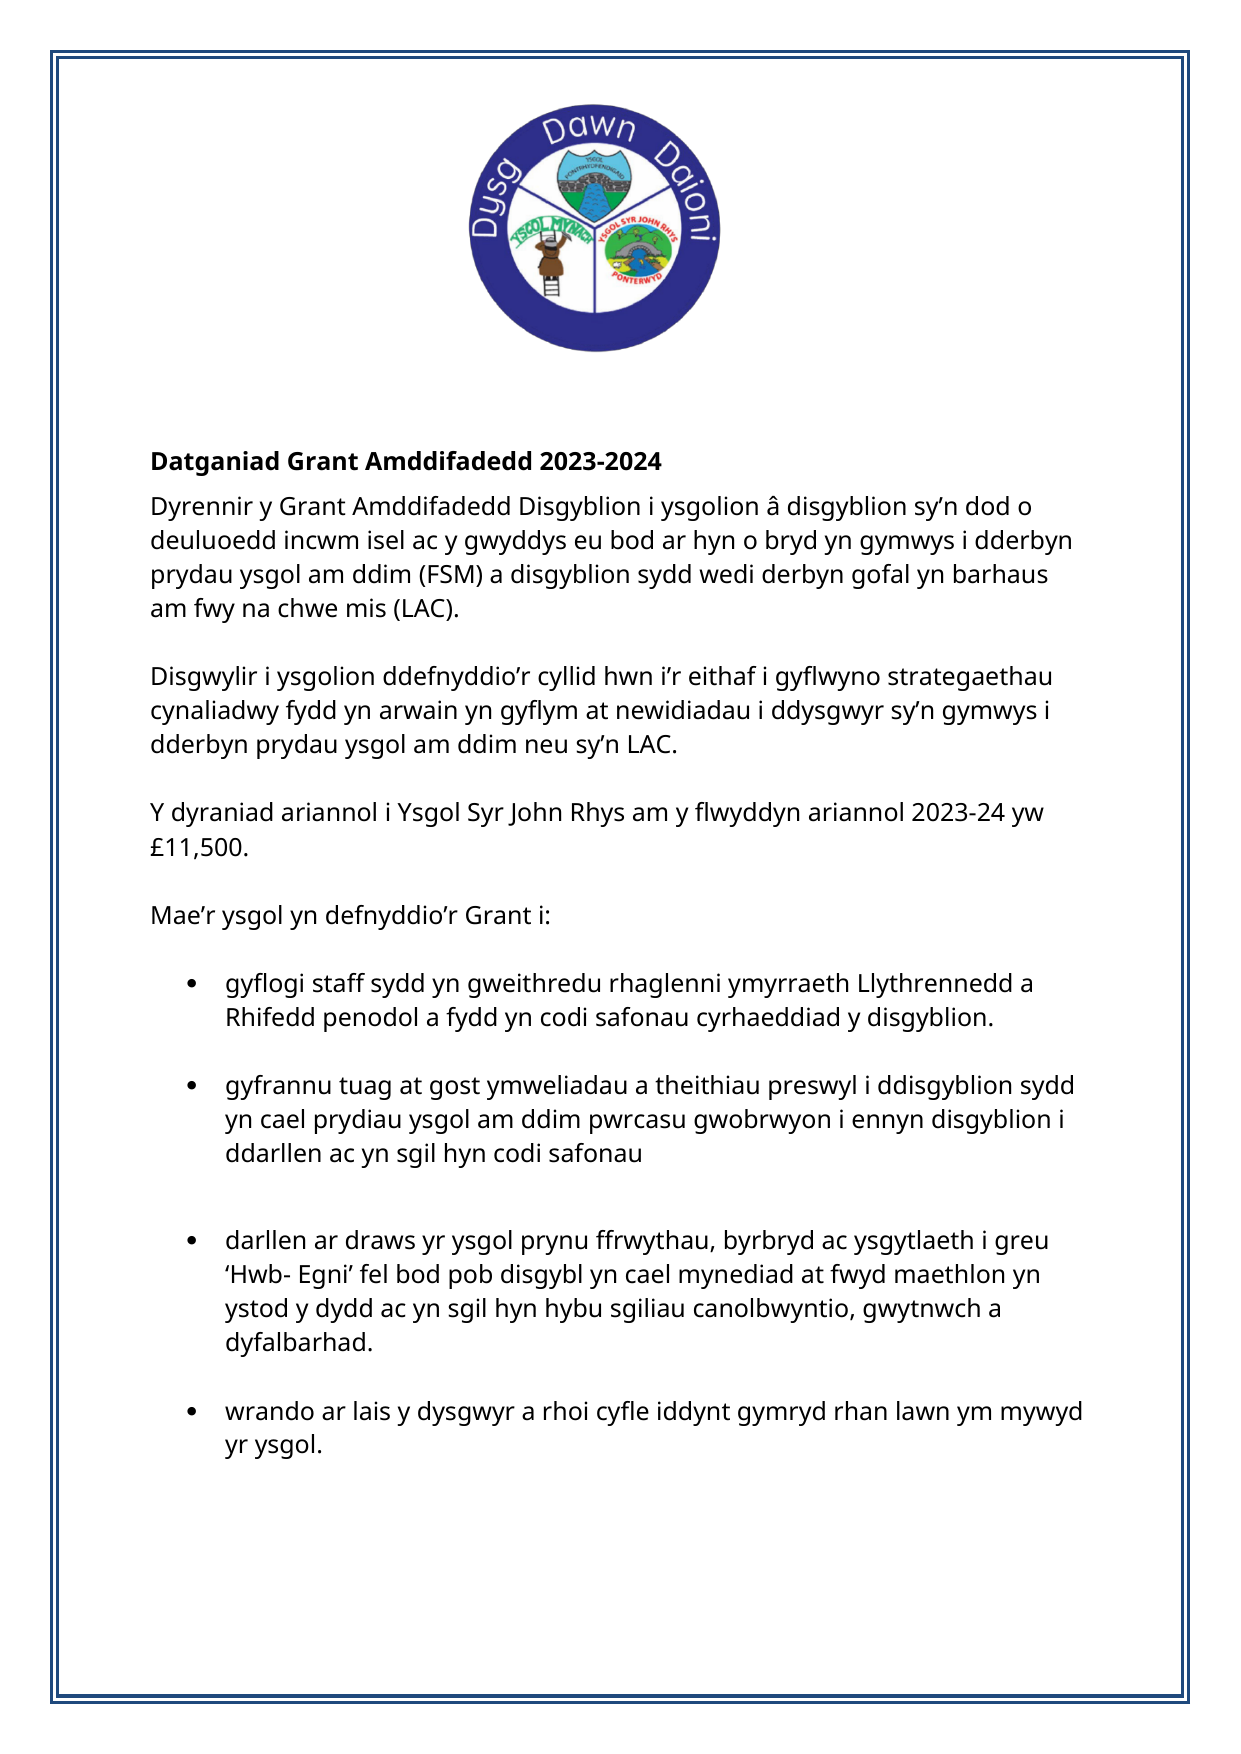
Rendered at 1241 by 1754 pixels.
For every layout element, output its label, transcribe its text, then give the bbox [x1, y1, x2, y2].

text Datganiad Grant Amddifadedd 2023-2024 [150, 443, 1090, 478]
list gyfrannu tuag at gost ymweliadau a theithiau preswyl i ddisgyblion sydd yn cael prydiau ysgol am ddim pwrcasu gwobrwyon i ennyn disgyblion i ddarllen ac yn sgil hyn codi safonau [187, 1068, 1090, 1170]
list gyflogi staff sydd yn gweithredu rhaglenni ymyrraeth Llythrennedd a Rhifedd penodol a fydd yn codi safonau cyrhaeddiad y disgyblion. [187, 965, 1090, 1033]
text Mae’r ysgol yn defnyddio’r Grant i: [150, 897, 1090, 931]
list darllen ar draws yr ysgol prynu ffrwythau, byrbryd ac ysgytlaeth i greu ‘Hwb- Egni’ fel bod pob disgybl yn cael mynediad at fwyd maethlon yn ystod y dydd ac yn sgil hyn hybu sgiliau canolbwyntio, gwytnwch a dyfalbarhad. [187, 1223, 1090, 1359]
text Dyrennir y Grant Amddifadedd Disgyblion i ysgolion â disgyblion sy’n dod o deuluoedd incwm isel ac y gwyddys eu bod ar hyn o bryd yn gymwys i dderbyn prydau ysgol am ddim (FSM) a disgyblion sydd wedi derbyn gofal yn barhaus am fwy na chwe mis (LAC). [150, 488, 1090, 625]
text Disgwylir i ysgolion ddefnyddio’r cyllid hwn i’r eithaf i gyflwyno strategaethau cynaliadwy fydd yn arwain yn gyflym at newidiadau i ddysgwyr sy’n gymwys i dderbyn prydau ysgol am ddim neu sy’n LAC. [150, 659, 1090, 761]
list wrando ar lais y dysgwyr a rhoi cyfle iddynt gymryd rhan lawn ym mywyd yr ysgol. [187, 1393, 1090, 1461]
text Y dyraniad ariannol i Ysgol Syr John Rhys am y flwyddyn ariannol 2023-24 yw £11,500. [150, 795, 1090, 863]
